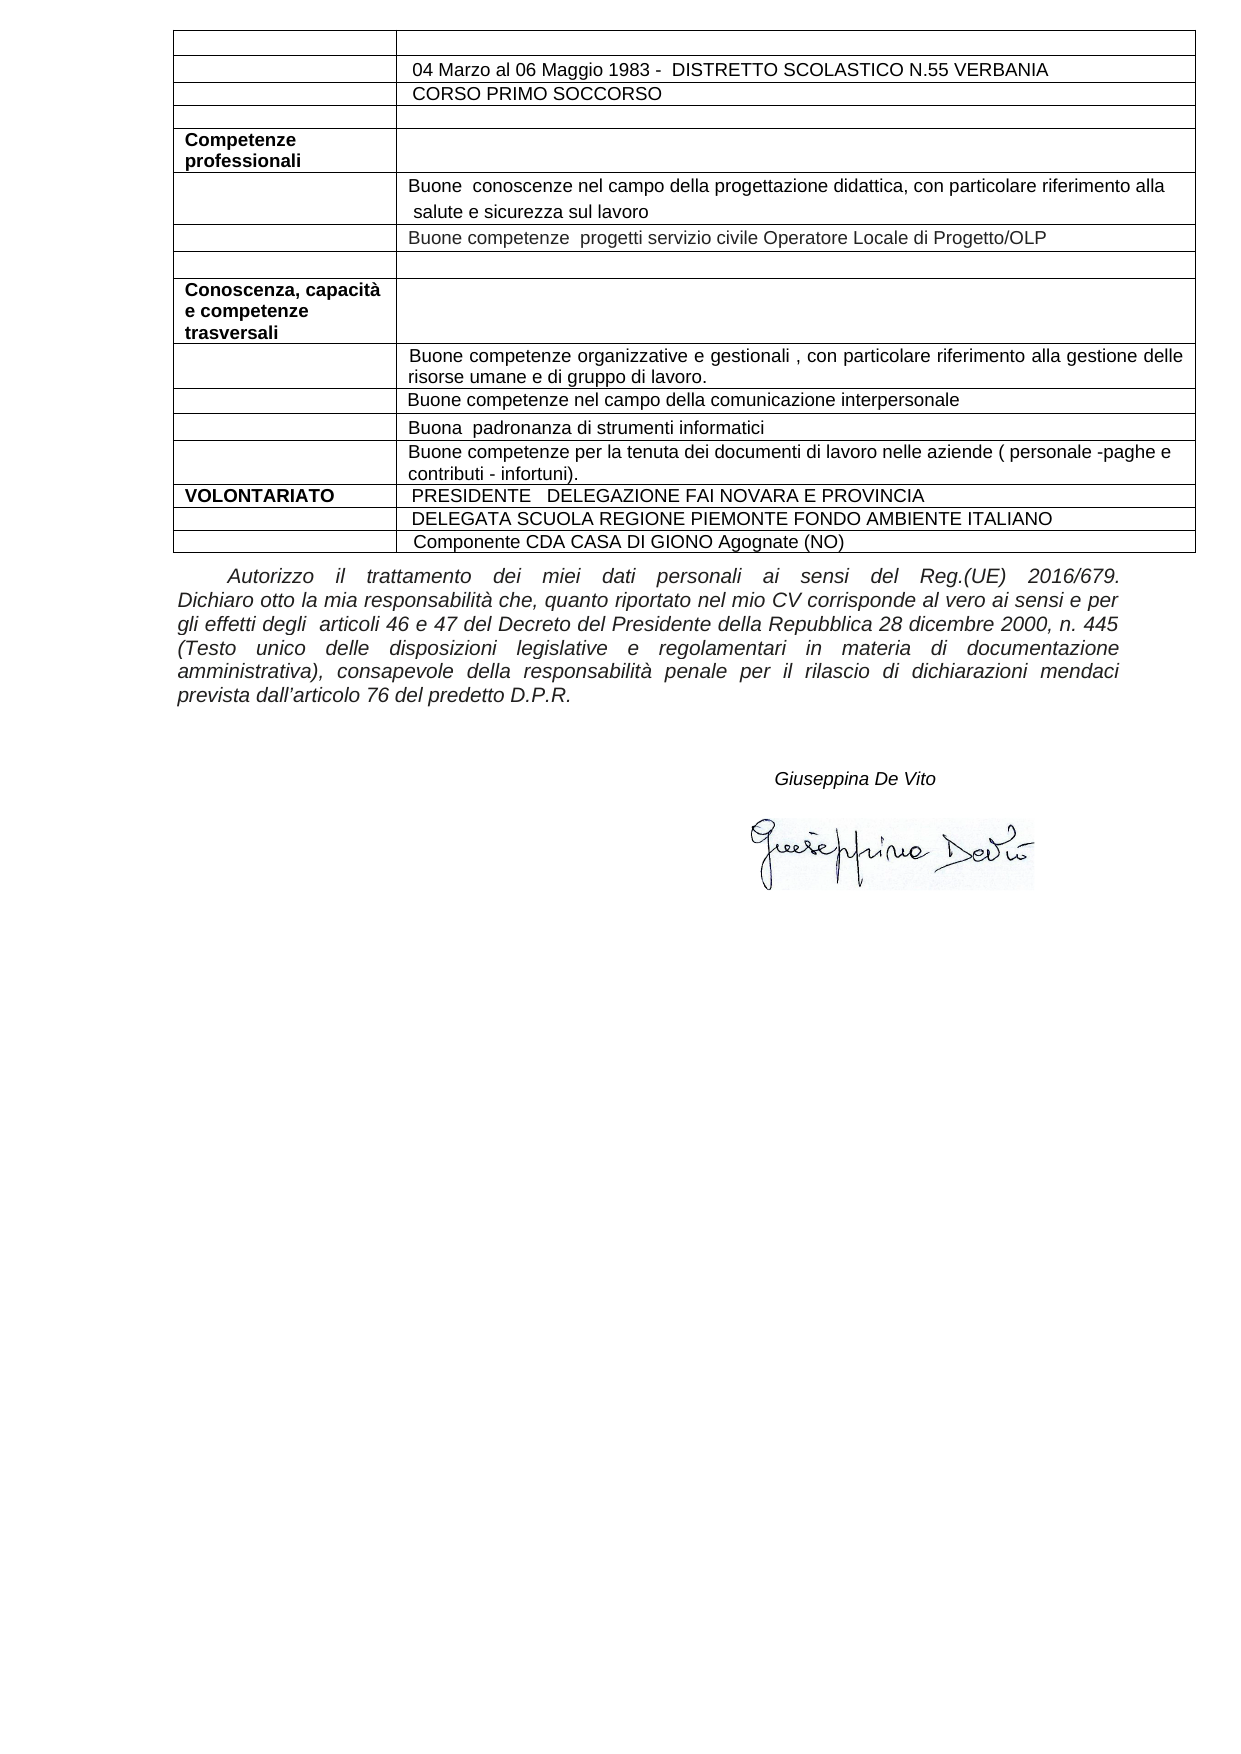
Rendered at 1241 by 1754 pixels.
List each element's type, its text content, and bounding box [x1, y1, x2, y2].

table_cell PRESIDENTE DELEGAZIONE FAI NOVARA E PROVINCIA [397, 485, 1195, 507]
table_cell VOLONTARIATO [174, 485, 396, 507]
table_cell [174, 389, 396, 413]
table_cell [174, 441, 396, 484]
table_cell Buone competenze organizzative e gestionali , con particolare riferimento alla gestione delle risorse umane e di gruppo di lavoro. [397, 344, 1195, 387]
table_cell Buona padronanza di strumenti informatici [397, 414, 1195, 440]
text Giuseppina De Vito [118, 767, 1122, 789]
table_cell [174, 173, 396, 224]
table_cell [174, 31, 396, 55]
table_cell Buone conoscenze nel campo della progettazione didattica, con particolare riferimento alla salute e sicurezza sul lavoro [397, 173, 1195, 224]
table_cell [397, 279, 1195, 343]
table_cell Competenze professionali [174, 129, 396, 172]
table_cell [397, 252, 1195, 278]
table_cell [397, 106, 1195, 127]
table_cell DELEGATA SCUOLA REGIONE PIEMONTE FONDO AMBIENTE ITALIANO [397, 508, 1195, 529]
table_cell [174, 344, 396, 387]
table_cell 04 Marzo al 06 Maggio 1983 - DISTRETTO SCOLASTICO N.55 VERBANIA [397, 56, 1195, 82]
table_cell Buone competenze nel campo della comunicazione interpersonale [397, 389, 1195, 413]
table_cell CORSO PRIMO SOCCORSO [397, 83, 1195, 105]
table_cell [174, 225, 396, 251]
table_cell Buone competenze per la tenuta dei documenti di lavoro nelle aziende ( personale -paghe e contributi - infortuni). [397, 441, 1195, 484]
table_cell Conoscenza, capacità e competenze trasversali [174, 279, 396, 343]
table_cell [174, 56, 396, 82]
table_cell Buone competenze progetti servizio civile Operatore Locale di Progetto/OLP [397, 225, 1195, 251]
table_cell [174, 252, 396, 278]
table_cell [174, 414, 396, 440]
table_cell Componente CDA CASA DI GIONO Agognate (NO) [397, 531, 1195, 552]
table_cell [174, 508, 396, 529]
text Autorizzo il trattamento dei miei dati personali ai sensi del Reg.(UE) 2016/679. Dichiaro otto la mia responsabilità che, quanto riportato nel mio CV corrisponde al vero ai sensi e per gli effetti degli articoli 46 e 47 del Decreto del Presidente della Repubblica 28 dicembre 2000, n. 445 (Testo unico delle disposizioni legislative e regolamentari in materia di documentazione amministrativa), consapevole della responsabilità penale per il rilascio di dichiarazioni mendaci prevista dall’articolo 76 del predetto D.P.R. [162, 563, 1122, 707]
table_cell [174, 106, 396, 127]
table_cell [174, 531, 396, 552]
table_cell [397, 31, 1195, 55]
table_cell [174, 83, 396, 105]
table_cell [397, 129, 1195, 172]
